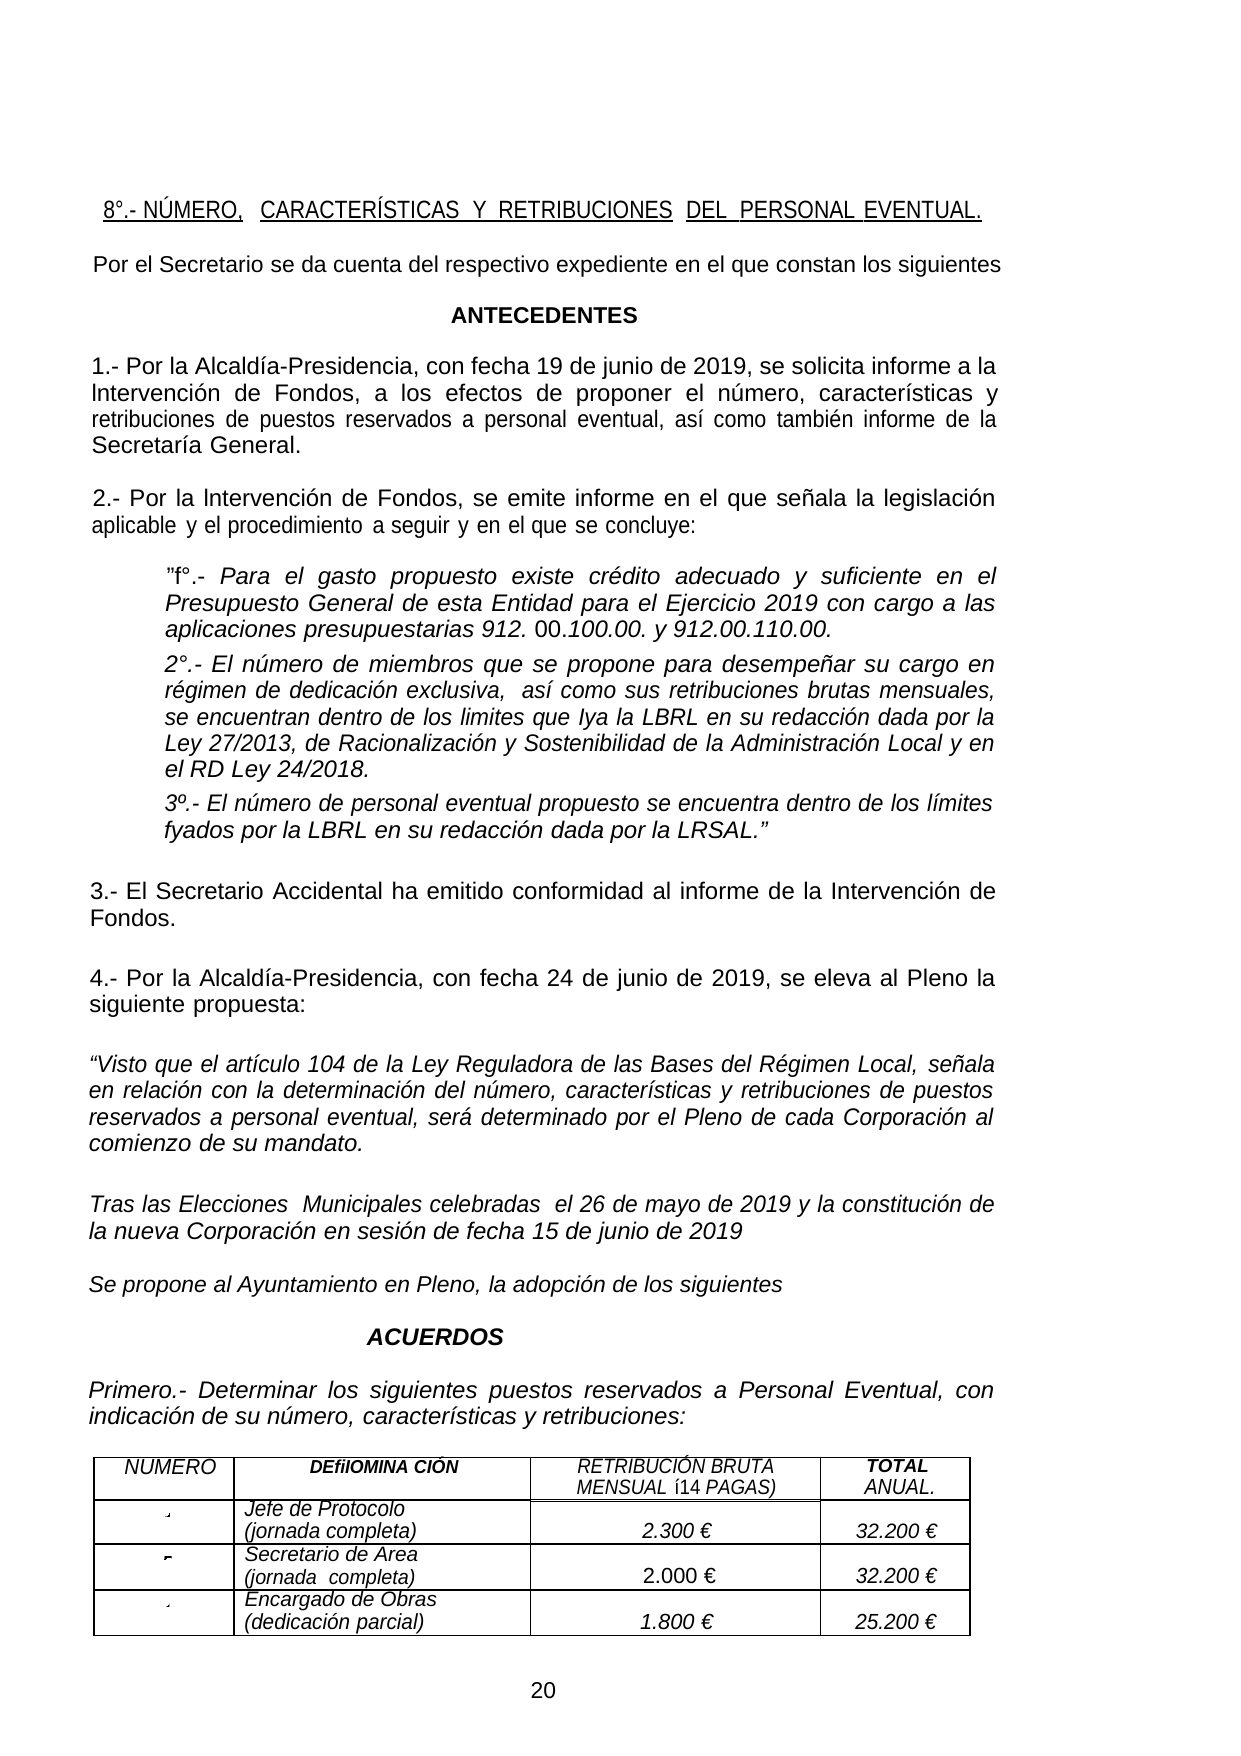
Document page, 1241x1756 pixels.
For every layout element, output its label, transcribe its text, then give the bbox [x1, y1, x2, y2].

table_cell 2.000 € [531, 1545, 820, 1589]
table_cell 1.800 € [531, 1591, 820, 1634]
text 2°.- El número de miembros que se propone para desempeñar su cargo en régimen de dedicación exclusiva, así como sus retribuciones brutas mensuales, se encuentran dentro de los limites que Iya la LBRL en su redacción dada por la Ley 27/2013, de Racionalización y Sostenibilidad de la Administración Local y en el RD Ley 24/2018. [164, 652, 996, 783]
text Primero.- Determinar los siguientes puestos reservados a Personal Eventual, con indicación de su número, características y retribuciones: [88, 1377, 995, 1430]
text 3º.- El número de personal eventual propuesto se encuentra dentro de los límites fyados por la LBRL en su redacción dada por la LRSAL.” [164, 791, 994, 843]
text 1.- Por la Alcaldía-Presidencia, con fecha 19 de junio de 2019, se solicita informe a la lntervención de Fondos, a los efectos de proponer el número, características y retribuciones de puestos reservados a personal eventual, así como también informe de la Secretaría General. [91, 354, 998, 458]
text Por el Secretario se da cuenta del respectivo expediente en el que constan los siguientes [93, 251, 1178, 277]
table_cell Jefe de Protocolo (jornada completa) [235, 1501, 530, 1543]
text ”f°.- Para el gasto propuesto existe crédito adecuado y suficiente en el Presupuesto General de esta Entidad para el Ejercicio 2019 con cargo a las aplicaciones presupuestarias 912. 00.100.00. y 912.00.110.00. [165, 564, 996, 643]
table_cell Secretario de Area (jornada completa) [235, 1545, 530, 1589]
text 2.- Por la lntervención de Fondos, se emite informe en el que señala la legislación aplicable y el procedimiento a seguir y en el que se concluye: [91, 486, 997, 538]
text 4.- Por la Alcaldía-Presidencia, con fecha 24 de junio de 2019, se eleva al Pleno la siguiente propuesta: [89, 965, 998, 1017]
table_cell [95, 1501, 233, 1543]
table_cell 32.200 € [821, 1545, 969, 1589]
table_cell [95, 1591, 233, 1634]
subtitle ACUERDOS [50, 1323, 822, 1351]
table_cell [95, 1545, 233, 1589]
table_cell 25.200 € [821, 1591, 969, 1634]
table_header TOTAL ANUAL. [821, 1458, 969, 1499]
table_header RETRIBUCIÓN BRUTA MENSUAL í14 PAGAS) [531, 1458, 820, 1499]
table_cell Encargado de Obras (dedicación parcial) [235, 1591, 530, 1634]
text “Visto que el artículo 104 de la Ley Reguladora de las Bases del Régimen Local, señala en relación con la determinación del número, características y retribuciones de puestos reservados a personal eventual, será determinado por el Pleno de cada Corporación al comienzo de su mandato. [89, 1051, 995, 1156]
table_cell 32.200 € [821, 1501, 969, 1543]
table_cell 2.300 € [531, 1502, 820, 1543]
table_header DEfiIOMINA CIÓN [235, 1458, 530, 1499]
table_header NUMERO [95, 1458, 233, 1499]
text Se propone al Ayuntamiento en Pleno, la adopción de los siguientes [88, 1271, 1178, 1298]
subtitle 8°.- NÚMERO, CARACTERÍSTICAS Y RETRIBUCIONES DEL PERSONAL EVENTUAL. [89, 195, 996, 224]
text Tras las Elecciones Municipales celebradas el 26 de mayo de 2019 y la constitución de la nueva Corporación en sesión de fecha 15 de junio de 2019 [88, 1192, 996, 1244]
text ANTECEDENTES [260, 302, 828, 328]
text 3.- El Secretario Accidental ha emitido conformidad al informe de la Intervención de Fondos. [89, 879, 998, 931]
